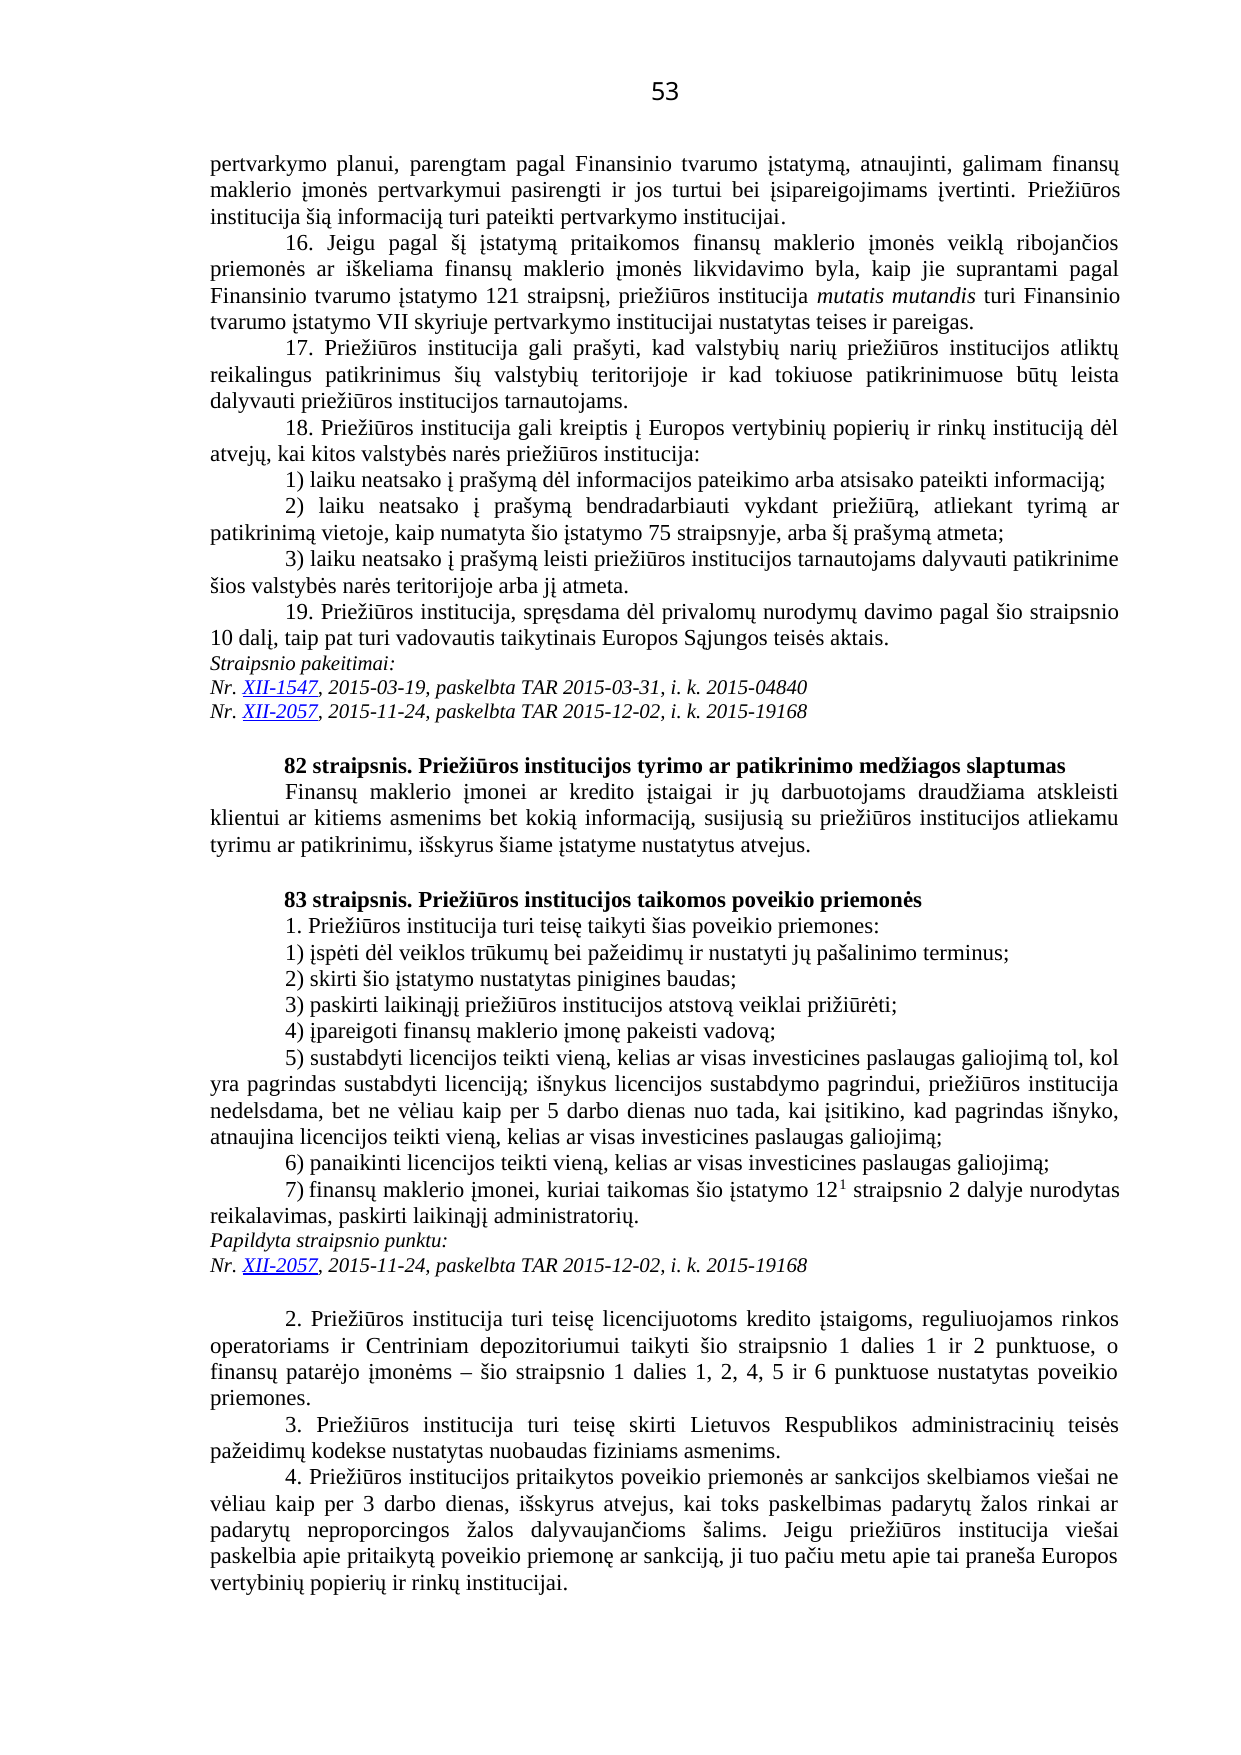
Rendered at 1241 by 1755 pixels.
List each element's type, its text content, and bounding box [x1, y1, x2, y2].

text 4) įpareigoti finansų maklerio įmonę pakeisti vadovą; [210, 1018, 1120, 1044]
text 3) laiku neatsako į prašymą leisti priežiūros institucijos tarnautojams dalyvauti patikrinime šios valstybės narės teritorijoje arba jį atmeta. [210, 545, 1120, 598]
text 4. Priežiūros institucijos pritaikytos poveikio priemonės ar sankcijos skelbiamos viešai ne vėliau kaip per 3 darbo dienas, išskyrus atvejus, kai toks paskelbimas padarytų žalos rinkai ar padarytų neproporcingos žalos dalyvaujančioms šalims. Jeigu priežiūros institucija viešai paskelbia apie pritaikytą poveikio priemonę ar sankciją, ji tuo pačiu metu apie tai praneša Europos vertybinių popierių ir rinkų institucijai. [210, 1463, 1120, 1595]
text 17. Priežiūros institucija gali prašyti, kad valstybių narių priežiūros institucijos atliktų reikalingus patikrinimus šių valstybių teritorijoje ir kad tokiuose patikrinimuose būtų leista dalyvauti priežiūros institucijos tarnautojams. [210, 334, 1120, 413]
text 1) įspėti dėl veiklos trūkumų bei pažeidimų ir nustatyti jų pašalinimo terminus; [210, 938, 1120, 965]
text 1. Priežiūros institucija turi teisę taikyti šias poveikio priemones: [210, 912, 1120, 938]
text 1) laiku neatsako į prašymą dėl informacijos pateikimo arba atsisako pateikti informaciją; [210, 466, 1120, 493]
text 7) finansų maklerio įmonei, kuriai taikomas šio įstatymo 121 straipsnio 2 dalyje nurodytas reikalavimas, paskirti laikinąjį administratorių. [210, 1176, 1120, 1228]
text 19. Priežiūros institucija, spręsdama dėl privalomų nurodymų davimo pagal šio straipsnio 10 dalį, taip pat turi vadovautis taikytinais Europos Sąjungos teisės aktais. [210, 598, 1120, 651]
text 2) laiku neatsako į prašymą bendradarbiauti vykdant priežiūrą, atliekant tyrimą ar patikrinimą vietoje, kaip numatyta šio įstatymo 75 straipsnyje, arba šį prašymą atmeta; [210, 493, 1120, 545]
text 18. Priežiūros institucija gali kreiptis į Europos vertybinių popierių ir rinkų instituciją dėl atvejų, kai kitos valstybės narės priežiūros institucija: [210, 413, 1120, 466]
text 83 straipsnis. Priežiūros institucijos taikomos poveikio priemonės [284, 886, 1120, 912]
text 3) paskirti laikinąjį priežiūros institucijos atstovą veiklai prižiūrėti; [210, 991, 1120, 1018]
text 3. Priežiūros institucija turi teisę skirti Lietuvos Respublikos administracinių teisės pažeidimų kodekse nustatytas nuobaudas fiziniams asmenims. [210, 1411, 1120, 1463]
text 2. Priežiūros institucija turi teisę licencijuotoms kredito įstaigoms, reguliuojamos rinkos operatoriams ir Centriniam depozitoriumui taikyti šio straipsnio 1 dalies 1 ir 2 punktuose, o finansų patarėjo įmonėms – šio straipsnio 1 dalies 1, 2, 4, 5 ir 6 punktuose nustatytas poveikio priemones. [210, 1305, 1120, 1411]
text 6) panaikinti licencijos teikti vieną, kelias ar visas investicines paslaugas galiojimą; [210, 1149, 1120, 1176]
text pertvarkymo planui, parengtam pagal Finansinio tvarumo įstatymą, atnaujinti, galimam finansų maklerio įmonės pertvarkymui pasirengti ir jos turtui bei įsipareigojimams įvertinti. Priežiūros institucija šią informaciją turi pateikti pertvarkymo institucijai. [210, 150, 1120, 229]
text Nr. XII-2057, 2015-11-24, paskelbta TAR 2015-12-02, i. k. 2015-19168 [210, 1252, 1120, 1277]
text Nr. XII-1547, 2015-03-19, paskelbta TAR 2015-03-31, i. k. 2015-04840 [210, 675, 1120, 699]
text 5) sustabdyti licencijos teikti vieną, kelias ar visas investicines paslaugas galiojimą tol, kol yra pagrindas sustabdyti licenciją; išnykus licencijos sustabdymo pagrindui, priežiūros institucija nedelsdama, bet ne vėliau kaip per 5 darbo dienas nuo tada, kai įsitikino, kad pagrindas išnyko, atnaujina licencijos teikti vieną, kelias ar visas investicines paslaugas galiojimą; [210, 1044, 1120, 1149]
text 82 straipsnis. Priežiūros institucijos tyrimo ar patikrinimo medžiagos slaptumas [284, 752, 1120, 778]
text Finansų maklerio įmonei ar kredito įstaigai ir jų darbuotojams draudžiama atskleisti klientui ar kitiems asmenims bet kokią informaciją, susijusią su priežiūros institucijos atliekamu tyrimu ar patikrinimu, išskyrus šiame įstatyme nustatytus atvejus. [210, 778, 1120, 857]
text Papildyta straipsnio punktu: [210, 1228, 1120, 1252]
text Nr. XII-2057, 2015-11-24, paskelbta TAR 2015-12-02, i. k. 2015-19168 [210, 699, 1120, 723]
text 16. Jeigu pagal šį įstatymą pritaikomos finansų maklerio įmonės veiklą ribojančios priemonės ar iškeliama finansų maklerio įmonės likvidavimo byla, kaip jie suprantami pagal Finansinio tvarumo įstatymo 121 straipsnį, priežiūros institucija mutatis mutandis turi Finansinio tvarumo įstatymo VII skyriuje pertvarkymo institucijai nustatytas teises ir pareigas. [210, 229, 1120, 334]
text Straipsnio pakeitimai: [210, 651, 1120, 675]
text 2) skirti šio įstatymo nustatytas pinigines baudas; [210, 965, 1120, 991]
